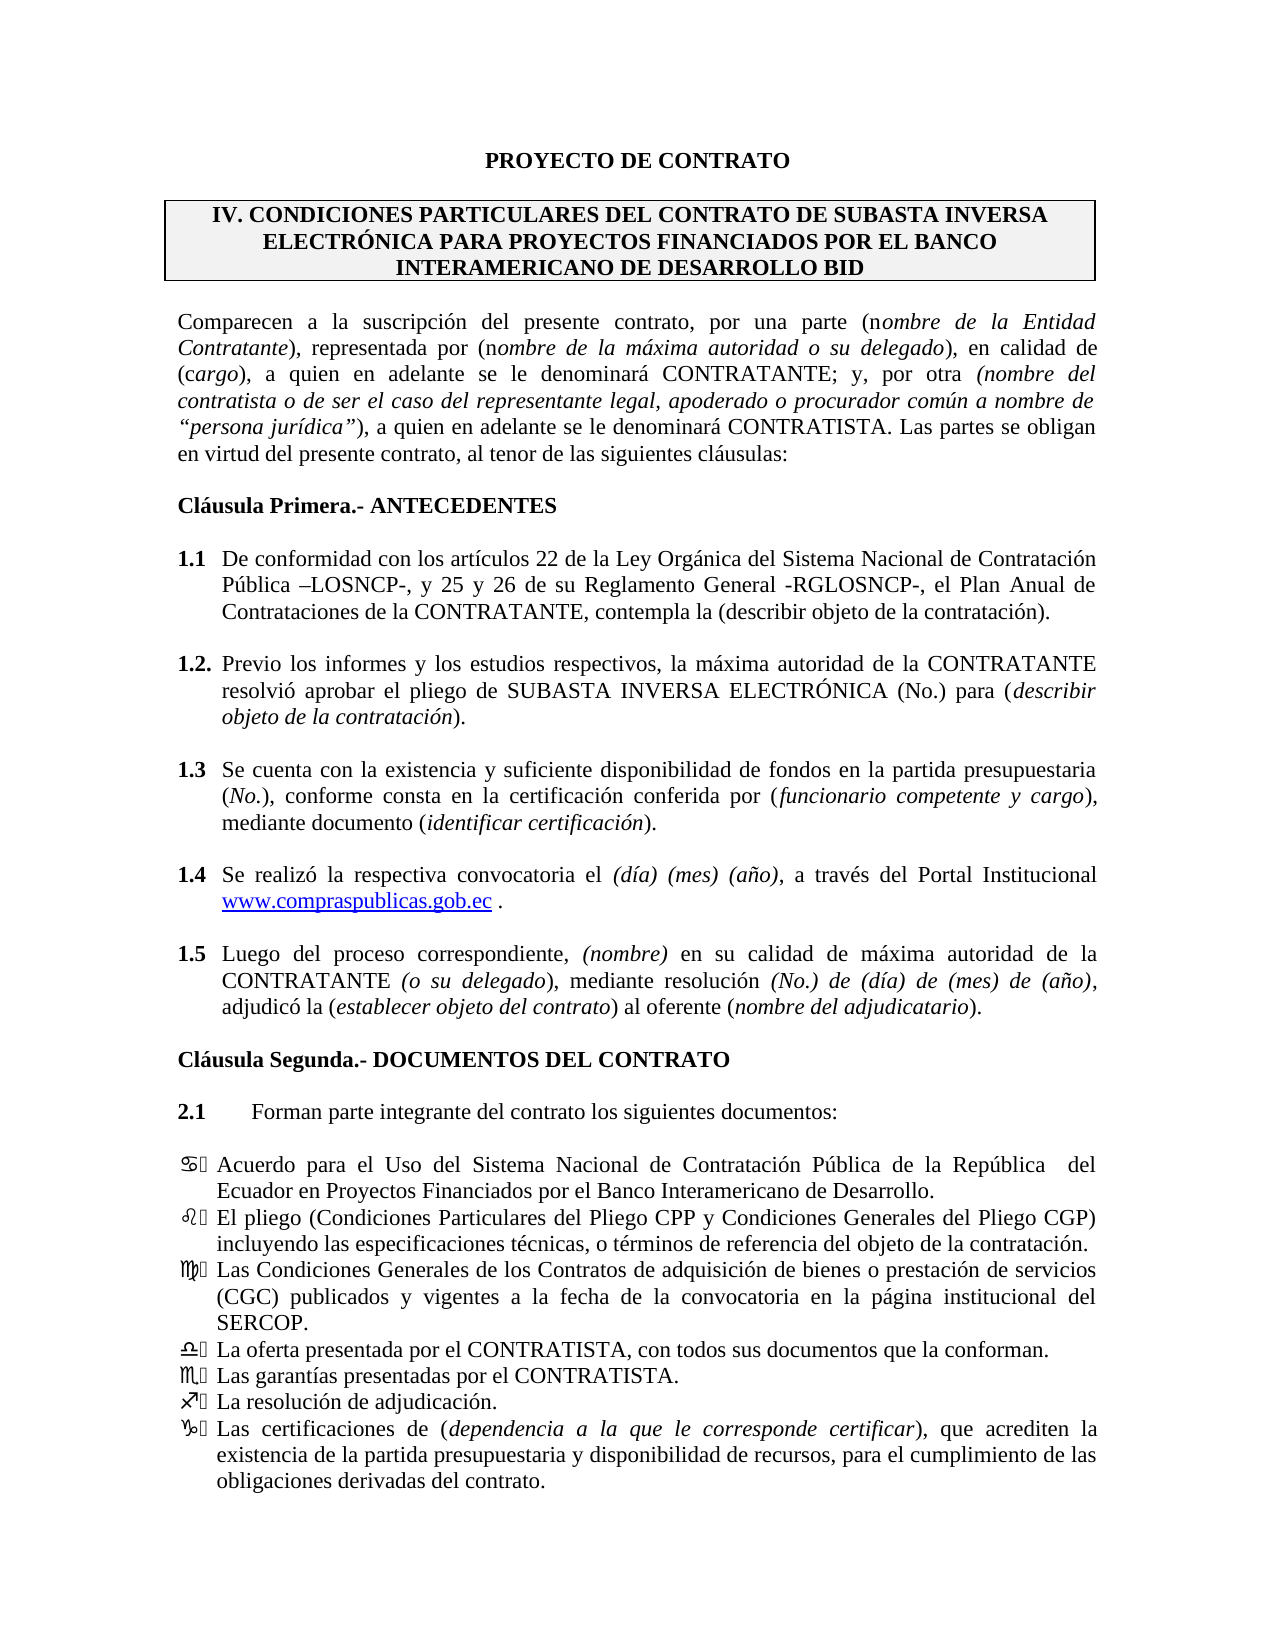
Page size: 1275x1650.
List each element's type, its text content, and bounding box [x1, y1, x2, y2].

text 1.5 Luego del proceso correspondiente, (nombre) en su calidad de máxima autoridad de la CONTRATANTE (o su delegado), mediante resolución (No.) de (día) de (mes) de (año), adjudicó la (establecer objeto del contrato) al oferente (nombre del adjudicatario). [177, 940, 1098, 1019]
text 1.3 Se cuenta con la existencia y suficiente disponibilidad de fondos en la partida presupuestaria (No.), conforme consta en la certificación conferida por (funcionario competente y cargo), mediante documento (identificar certificación). [177, 756, 1098, 835]
list La resolución de adjudicación. [179, 1388, 1098, 1415]
text Comparecen a la suscripción del presente contrato, por una parte (nombre de la Entidad Contratante), representada por (nombre de la máxima autoridad o su delegado), en calidad de (cargo), a quien en adelante se le denominará CONTRATANTE; y, por otra (nombre del contratista o de ser el caso del representante legal, apoderado o procurador común a nombre de “persona jurídica”), a quien en adelante se le denominará CONTRATISTA. Las partes se obligan en virtud del presente contrato, al tenor de las siguientes cláusulas: [177, 308, 1098, 466]
list Las garantías presentadas por el CONTRATISTA. [179, 1362, 1098, 1388]
list Las Condiciones Generales de los Contratos de adquisición de bienes o prestación de servicios (CGC) publicados y vigentes a la fecha de la convocatoria en la página institucional del SERCOP. [179, 1257, 1098, 1336]
text PROYECTO DE CONTRATO [177, 148, 1098, 174]
list Las certificaciones de (dependencia a la que le corresponde certificar), que acrediten la existencia de la partida presupuestaria y disponibilidad de recursos, para el cumplimiento de las obligaciones derivadas del contrato. [179, 1415, 1098, 1494]
table_header IV. CONDICIONES PARTICULARES DEL CONTRATO DE SUBASTA INVERSA ELECTRÓNICA PARA PROYECTOS FINANCIADOS POR EL BANCO INTERAMERICANO DE DESARROLLO BID [166, 201, 1094, 280]
list Acuerdo para el Uso del Sistema Nacional de Contratación Pública de la República del Ecuador en Proyectos Financiados por el Banco Interamericano de Desarrollo. [179, 1151, 1098, 1204]
text 1.2. Previo los informes y los estudios respectivos, la máxima autoridad de la CONTRATANTE resolvió aprobar el pliego de SUBASTA INVERSA ELECTRÓNICA (No.) para (describir objeto de la contratación). [177, 650, 1098, 729]
text 1.1 De conformidad con los artículos 22 de la Ley Orgánica del Sistema Nacional de Contratación Pública –LOSNCP-, y 25 y 26 de su Reglamento General -RGLOSNCP-, el Plan Anual de Contrataciones de la CONTRATANTE, contempla la (describir objeto de la contratación). [177, 545, 1098, 624]
text 1.4 Se realizó la respectiva convocatoria el (día) (mes) (año), a través del Portal Institucional www.compraspublicas.gob.ec . [177, 861, 1098, 914]
text Cláusula Segunda.- DOCUMENTOS DEL CONTRATO [177, 1046, 1098, 1072]
list La oferta presentada por el CONTRATISTA, con todos sus documentos que la conforman. [179, 1336, 1098, 1362]
text Cláusula Primera.- ANTECEDENTES [177, 492, 1098, 519]
list El pliego (Condiciones Particulares del Pliego CPP y Condiciones Generales del Pliego CGP) incluyendo las especificaciones técnicas, o términos de referencia del objeto de la contratación. [179, 1204, 1098, 1257]
text 2.1 Forman parte integrante del contrato los siguientes documentos: [177, 1098, 1098, 1125]
